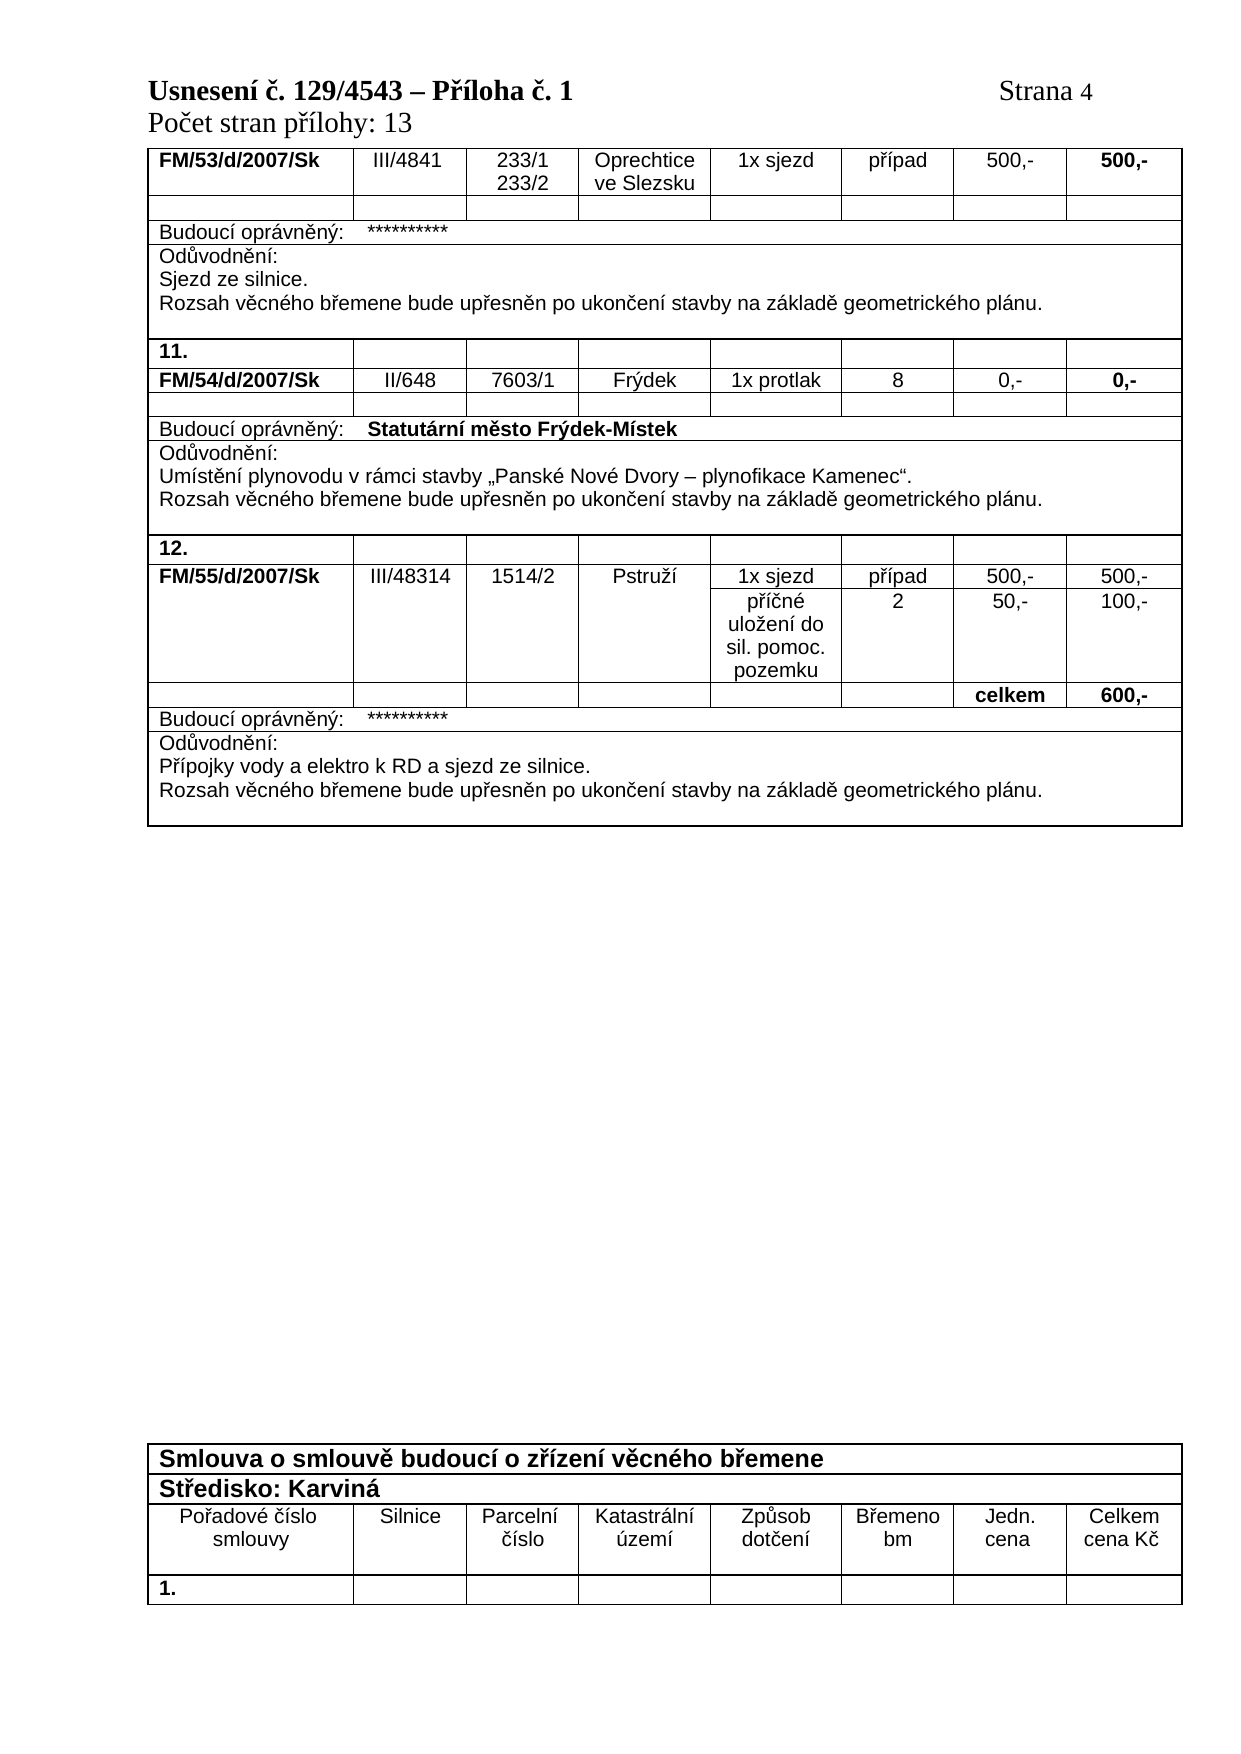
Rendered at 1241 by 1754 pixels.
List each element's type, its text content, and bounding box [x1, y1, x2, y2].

table_cell 500,- [954, 149, 1066, 195]
table_cell Oprechtice ve Slezsku [579, 149, 710, 195]
table_cell [842, 1576, 953, 1604]
table_cell [711, 340, 841, 367]
table_cell [579, 393, 710, 416]
table_cell [579, 536, 710, 564]
table_cell [1067, 1576, 1181, 1604]
table_cell II/648 [354, 369, 466, 392]
table_cell 8 [842, 369, 953, 392]
table_cell Celkem cena Kč [1067, 1505, 1181, 1574]
table_cell [954, 1576, 1066, 1604]
table_cell III/48314 [354, 565, 466, 682]
table_cell 1. [149, 1576, 353, 1604]
table_header 500,- [1067, 565, 1181, 588]
table_cell Břemeno bm [842, 1505, 953, 1574]
table_cell [354, 393, 466, 416]
table_cell [354, 536, 466, 564]
table_cell [954, 340, 1066, 367]
table_cell [954, 196, 1066, 219]
table_cell [711, 536, 841, 564]
table_cell [842, 683, 953, 707]
table_cell III/4841 [354, 149, 466, 195]
table_cell [149, 683, 353, 707]
table_cell [842, 340, 953, 367]
table_cell Odůvodnění: Přípojky vody a elektro k RD a sjezd ze silnice. Rozsah věcného břemene bude upřesněn po ukončení stavby na základě geometrického plánu. [149, 732, 1181, 825]
table_cell 0,- [954, 369, 1066, 392]
table_cell Odůvodnění: Sjezd ze silnice. Rozsah věcného břemene bude upřesněn po ukončení stavby na základě geometrického plánu. [149, 245, 1181, 338]
table_cell [711, 683, 841, 707]
table_cell Způsob dotčení [711, 1505, 841, 1574]
table_header případ [842, 565, 953, 588]
table_cell [149, 196, 353, 219]
table_cell FM/53/d/2007/Sk [149, 149, 353, 195]
table_cell příčné uložení do sil. pomoc. pozemku [711, 589, 841, 682]
table_cell [1067, 536, 1181, 564]
table_cell [467, 683, 578, 707]
table_cell [842, 536, 953, 564]
table_cell [467, 1576, 578, 1604]
table_cell [1067, 196, 1181, 219]
table_cell 1x sjezd [711, 149, 841, 195]
table_cell [711, 393, 841, 416]
table_cell Jedn. cena [954, 1505, 1066, 1574]
table_cell Frýdek [579, 369, 710, 392]
table_cell případ [842, 149, 953, 195]
table_cell FM/55/d/2007/Sk [149, 565, 353, 682]
table_cell [467, 196, 578, 219]
table_cell Budoucí oprávněný: Statutární město Frýdek-Místek [149, 417, 1181, 440]
table_cell [354, 1576, 466, 1604]
table_cell [842, 393, 953, 416]
table_cell [579, 1576, 710, 1604]
table_cell Středisko: Karviná [149, 1475, 1181, 1502]
table_cell 12. [149, 536, 353, 564]
table_cell [579, 196, 710, 219]
table_cell Budoucí oprávněný: ********** [149, 708, 1181, 731]
table_cell FM/54/d/2007/Sk [149, 369, 353, 392]
table_cell 7603/1 [467, 369, 578, 392]
table_cell [711, 1576, 841, 1604]
table_cell Katastrální území [579, 1505, 710, 1574]
table_cell [954, 536, 1066, 564]
table_cell [467, 536, 578, 564]
table_cell [467, 340, 578, 367]
table_cell [579, 683, 710, 707]
table_cell 233/1 233/2 [467, 149, 578, 195]
table_cell Odůvodnění: Umístění plynovodu v rámci stavby „Panské Nové Dvory – plynofikace Kamenec“. Rozsah věcného břemene bude upřesněn po ukončení stavby na základě geometrického plánu. [149, 441, 1181, 534]
table_cell [954, 393, 1066, 416]
table_cell 11. [149, 340, 353, 367]
table_cell [149, 393, 353, 416]
table_cell [842, 196, 953, 219]
table_cell 0,- [1067, 369, 1181, 392]
table_cell 1x protlak [711, 369, 841, 392]
table_cell Silnice [354, 1505, 466, 1574]
table_cell 600,- [1067, 683, 1181, 707]
table_cell 100,- [1067, 589, 1181, 682]
table_cell [354, 683, 466, 707]
table_header 500,- [954, 565, 1066, 588]
table_cell [1067, 340, 1181, 367]
table_cell Budoucí oprávněný: ********** [149, 221, 1181, 244]
table_header 1x sjezd [711, 565, 841, 588]
table_cell Parcelní číslo [467, 1505, 578, 1574]
table_cell 1514/2 [467, 565, 578, 682]
table_cell [579, 340, 710, 367]
table_cell [354, 340, 466, 367]
table_cell [711, 196, 841, 219]
table_cell celkem [954, 683, 1066, 707]
table_cell [467, 393, 578, 416]
table_cell [1067, 393, 1181, 416]
table_cell 50,- [954, 589, 1066, 682]
table_cell 2 [842, 589, 953, 682]
table_cell Pořadové číslo smlouvy [149, 1505, 353, 1574]
table_header Smlouva o smlouvě budoucí o zřízení věcného břemene [149, 1445, 1181, 1472]
table_cell Pstruží [579, 565, 710, 682]
table_cell 500,- [1067, 149, 1181, 195]
table_cell [354, 196, 466, 219]
